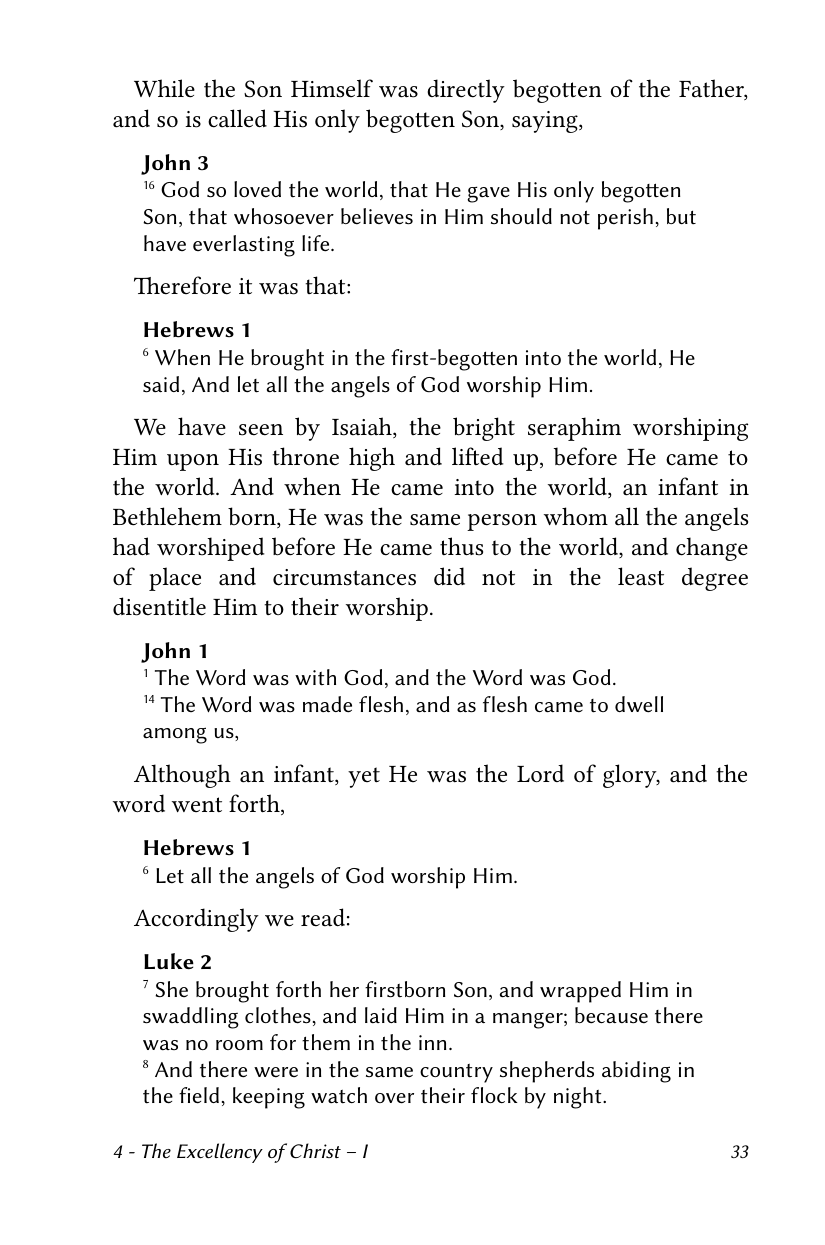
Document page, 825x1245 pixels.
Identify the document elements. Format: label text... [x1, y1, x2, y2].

text 14 The Word was made flesh, and as flesh came to dwell among us, [142, 692, 720, 744]
text 6 When He brought in the first-begotten into the world, He said, And let all the angels of God worship Him. [142, 345, 720, 398]
text 8 And there were in the same country shepherds abiding in the field, keeping watch over their flock by night. [142, 1057, 720, 1109]
text Therefore it was that: [112, 272, 750, 301]
text John 1 [142, 637, 750, 664]
text We have seen by Isaiah, the bright seraphim worshiping Him upon His throne high and lifted up, before He came to the world. And when He came into the world, an infant in Bethlehem born, He was the same person whom all the angels had worshiped before He came thus to the world, and change of place and circumstances did not in the least degree disentitle Him to their worship. [112, 413, 750, 621]
text John 3 [142, 150, 750, 176]
text While the Son Himself was directly begotten of the Father, and so is called His only begotten Son, saying, [112, 75, 750, 133]
text Accordingly we read: [112, 904, 750, 933]
text 16 God so loved the world, that He gave His only begotten Son, that whosoever believes in Him should not perish, but have everlasting life. [142, 177, 720, 257]
text Hebrews 1 [142, 317, 750, 343]
text Although an infant, yet He was the Lord of glory, and the word went forth, [112, 760, 750, 818]
text Hebrews 1 [142, 835, 750, 861]
text 6 Let all the angels of God worship Him. [142, 862, 720, 889]
text 7 She brought forth her firstborn Son, and wrapped Him in swaddling clothes, and laid Him in a manger; because there was no room for them in the inn. [142, 977, 720, 1056]
text Luke 2 [142, 949, 750, 975]
text 1 The Word was with God, and the Word was God. [142, 665, 720, 691]
